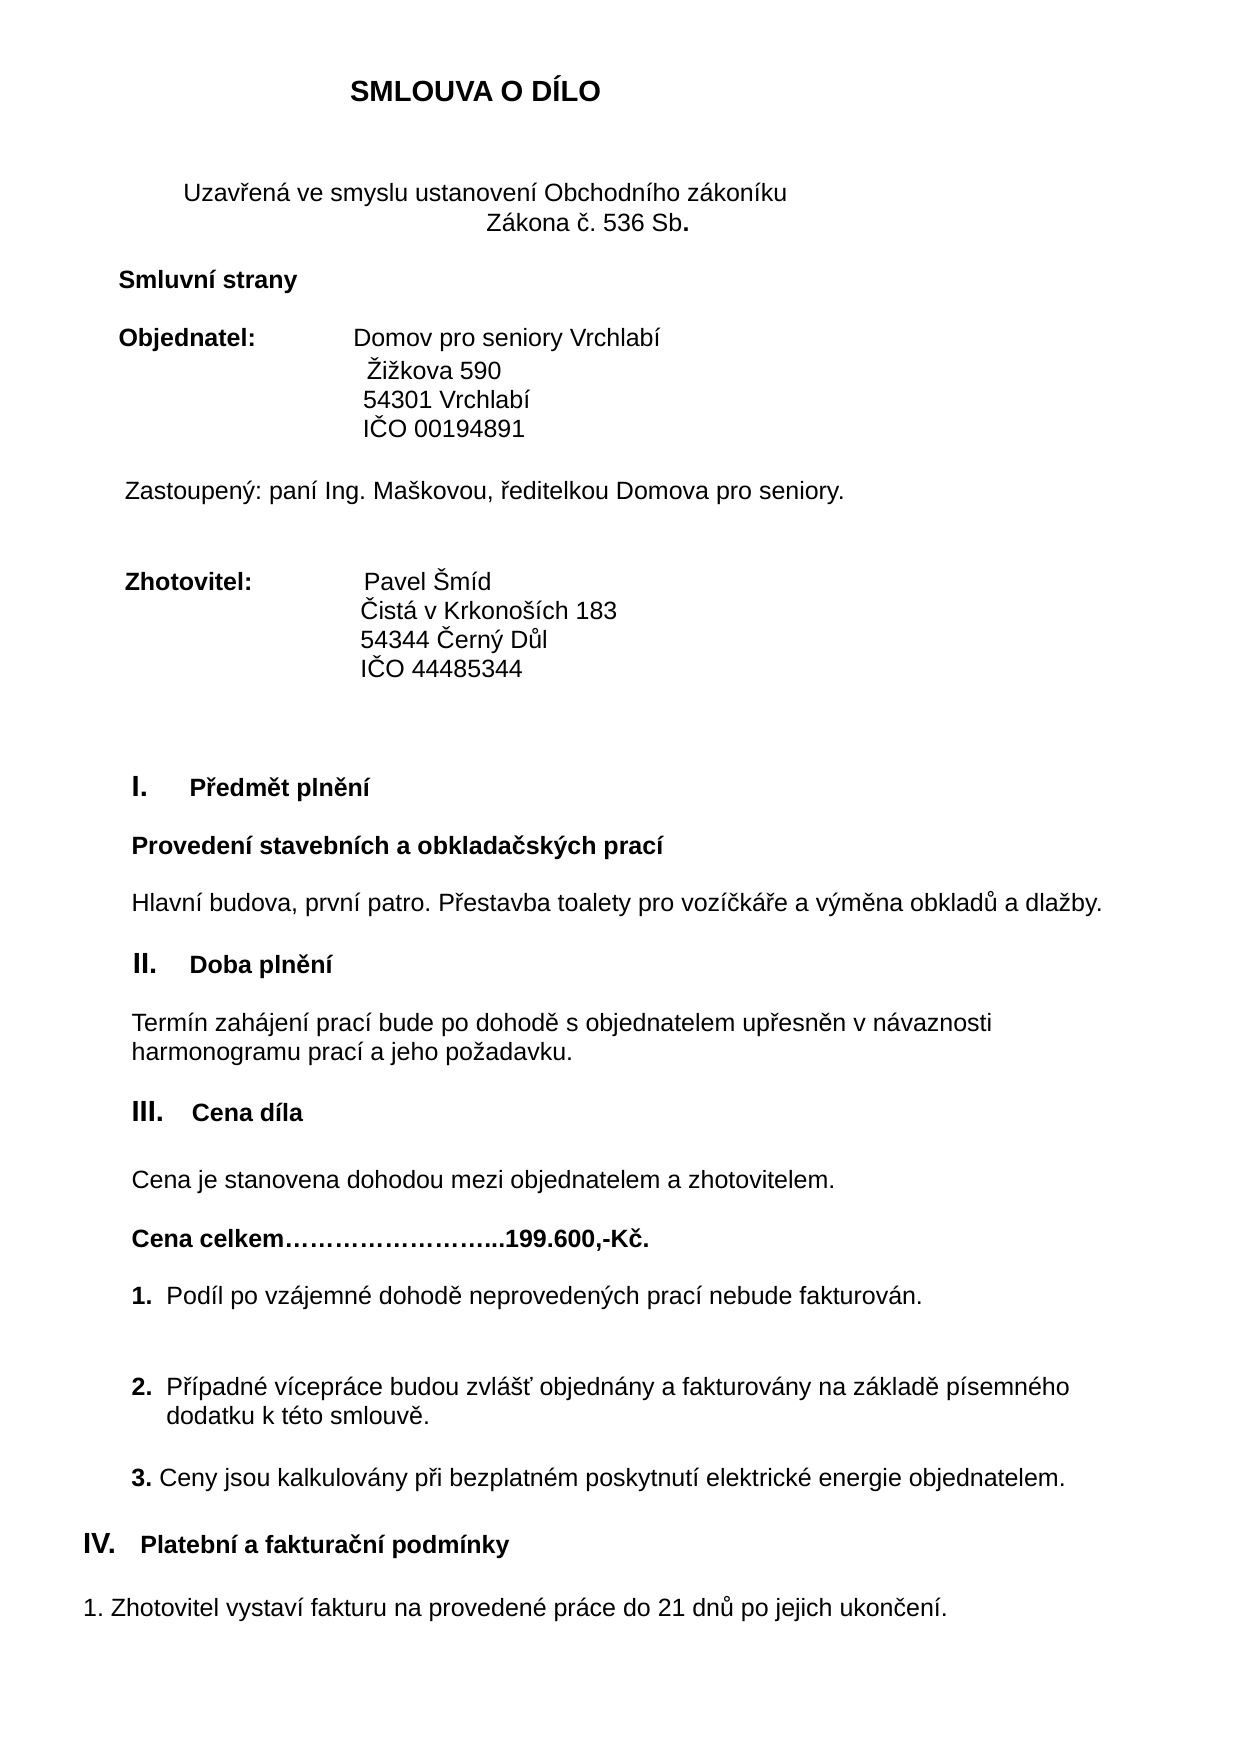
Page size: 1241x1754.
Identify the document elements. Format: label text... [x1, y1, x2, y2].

text Cena je stanovena dohodou mezi objednatelem a zhotovitelem. [83, 1161, 1123, 1195]
text IČO 44485344 [83, 653, 1123, 682]
text dodatku k této smlouvě. [83, 1401, 1123, 1430]
text 54344 Černý Důl [83, 625, 1123, 653]
text Žižkova 590 [148, 352, 1123, 385]
text Termín zahájení prací bude po dohodě s objednatelem upřesněn v návaznosti [83, 1008, 1123, 1037]
text Zhotovitel: Pavel Šmíd [83, 567, 1123, 596]
text SMLOUVA O DÍLO [83, 74, 1123, 107]
text Zastoupený: paní Ing. Maškovou, ředitelkou Domova pro seniory. [83, 476, 1123, 505]
text 54301 Vrchlabí [148, 385, 1123, 414]
text Uzavřená ve smyslu ustanovení Obchodního zákoníku [83, 174, 1123, 208]
text 2. Případné vícepráce budou zvlášť objednány a fakturovány na základě písemného [83, 1372, 1123, 1401]
text 1. Podíl po vzájemné dohodě neprovedených prací nebude fakturován. [83, 1281, 1123, 1310]
text IV. Platební a fakturační podmínky [83, 1526, 1123, 1559]
text Čistá v Krkonoších 183 [83, 596, 1123, 625]
text I. Předmět plnění [83, 768, 1123, 802]
text IČO 00194891 [148, 414, 1123, 443]
text harmonogramu prací a jeho požadavku. [83, 1037, 1123, 1066]
text III. Cena díla [83, 1094, 1123, 1128]
text II. Doba plnění [83, 946, 1123, 979]
text 1. Zhotovitel vystaví fakturu na provedené práce do 21 dnů po jejich ukončení. [83, 1593, 1123, 1621]
text Cena celkem……………………...199.600,-Kč. [83, 1224, 1123, 1252]
text Smluvní strany [83, 265, 1123, 294]
text Hlavní budova, první patro. Přestavba toalety pro vozíčkáře a výměna obkladů a dlažby. [83, 888, 1123, 917]
text Provedení stavebních a obkladačských prací [83, 831, 1123, 859]
text Zákona č. 536 Sb. [83, 208, 1123, 237]
text 3. Ceny jsou kalkulovány při bezplatném poskytnutí elektrické energie objednatelem. [83, 1463, 1123, 1492]
text Objednatel: Domov pro seniory Vrchlabí [83, 323, 1123, 352]
